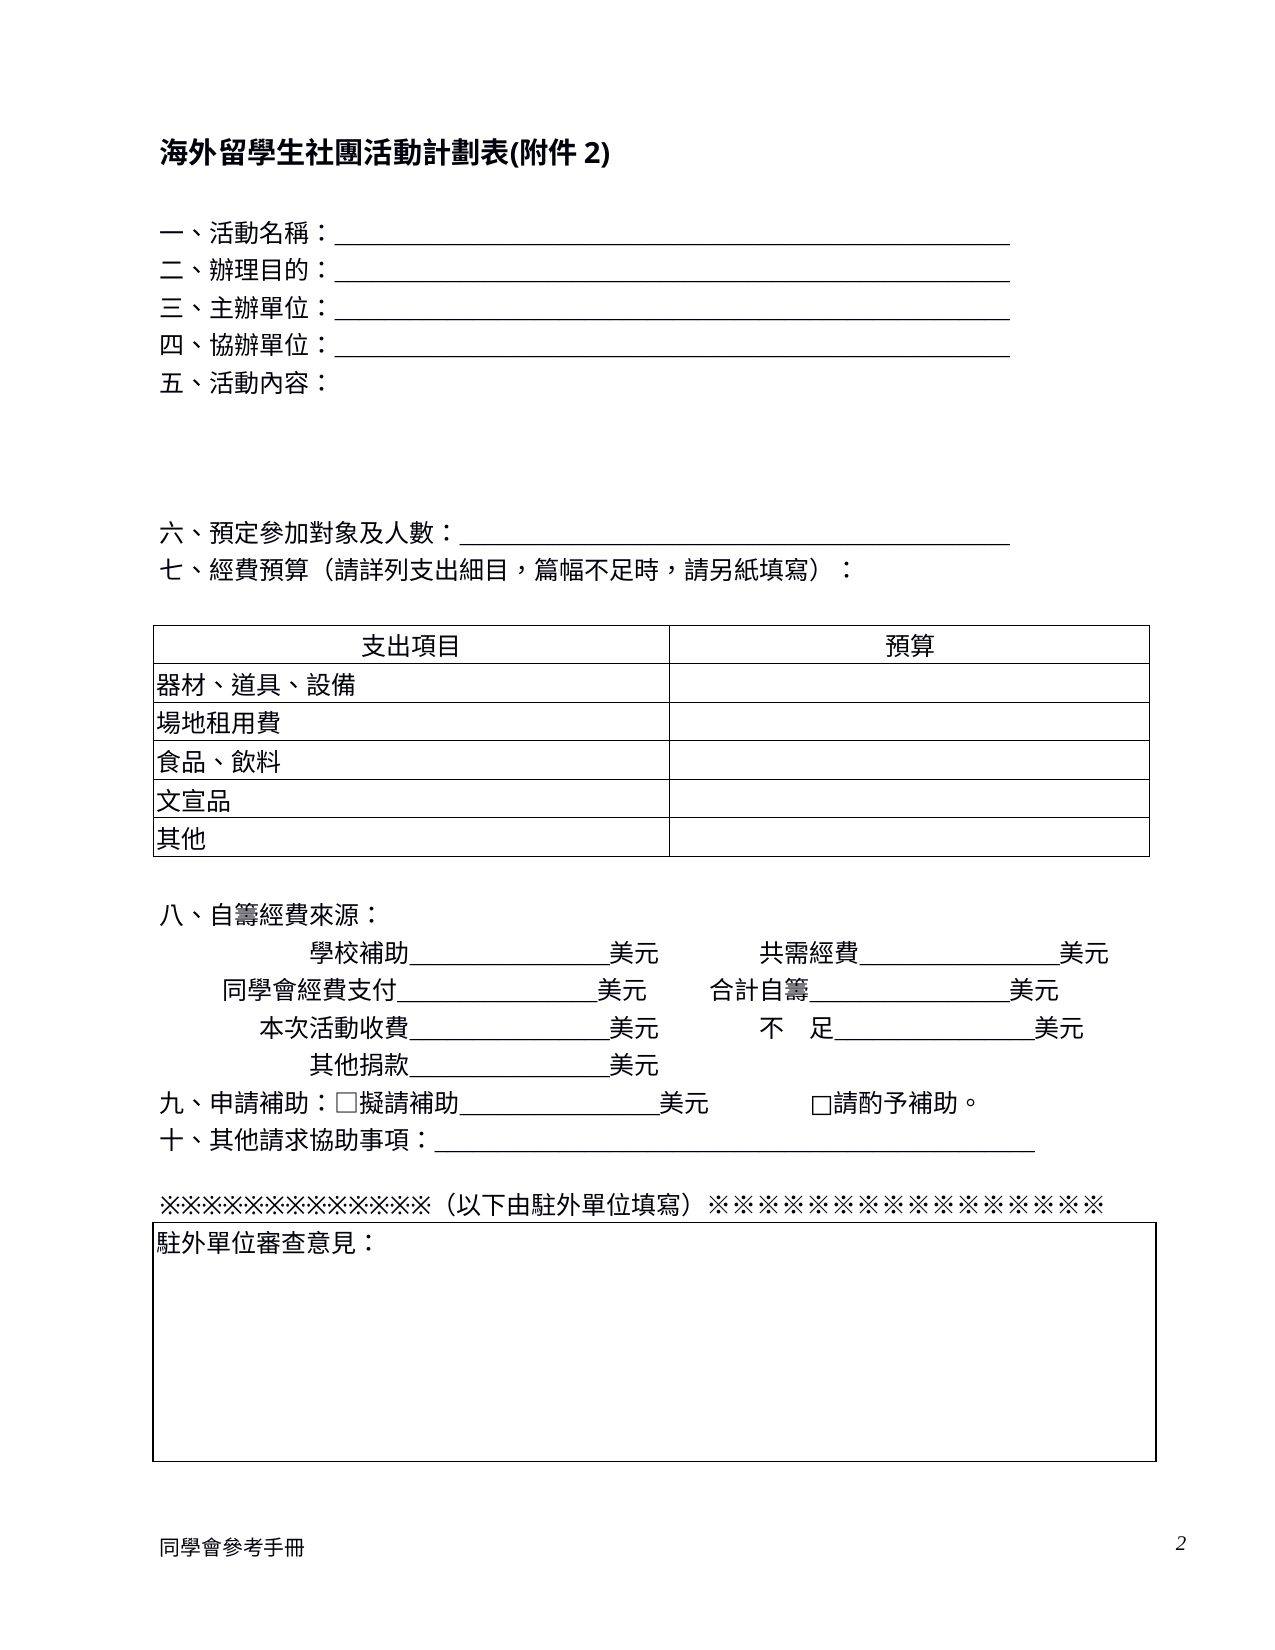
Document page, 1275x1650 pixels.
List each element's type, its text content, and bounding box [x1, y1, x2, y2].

text 六、預定參加對象及人數：____________________________________________ [159, 512, 1186, 549]
text 同學會經費支付________________美元 合計自籌________________美元 [159, 969, 1186, 1007]
table_cell 場地租用費 [154, 703, 669, 740]
table_header 駐外單位審查意見： [154, 1223, 1155, 1461]
text 其他捐款________________美元 [159, 1044, 1186, 1082]
text ※※※※※※※※※※※※※（以下由駐外單位填寫）※※※※※※※※※※※※※※※※ [159, 1186, 1186, 1222]
text 八、自籌經費來源： [159, 894, 1186, 932]
table_header 預算 [670, 626, 1149, 663]
text 四、協辦單位：______________________________________________________ [159, 324, 1186, 362]
text 七、經費預算（請詳列支出細目，篇幅不足時，請另紙填寫）： [159, 549, 1186, 587]
table_cell 文宣品 [154, 780, 669, 817]
table_cell [670, 780, 1149, 817]
text 十、其他請求協助事項：________________________________________________ [159, 1119, 1186, 1157]
table_cell [670, 818, 1149, 856]
text 學校補助________________美元 共需經費________________美元 [159, 932, 1186, 969]
table_header 支出項目 [154, 626, 669, 663]
table_cell 器材、道具、設備 [154, 664, 669, 702]
text 五、活動內容： [159, 362, 1186, 399]
text 一、活動名稱：______________________________________________________ [159, 212, 1186, 249]
text 三、主辦單位：______________________________________________________ [159, 287, 1186, 324]
table_cell 食品、飲料 [154, 741, 669, 779]
text 本次活動收費________________美元 不 足________________美元 [159, 1007, 1186, 1044]
text 海外留學生社團活動計劃表(附件2) [159, 130, 1186, 172]
table_cell [670, 664, 1149, 702]
table_cell [670, 703, 1149, 740]
text 九、申請補助：□擬請補助________________美元 □請酌予補助。 [159, 1082, 1186, 1119]
table_cell 其他 [154, 818, 669, 856]
table_cell [670, 741, 1149, 779]
text 二、辦理目的：______________________________________________________ [159, 249, 1186, 287]
